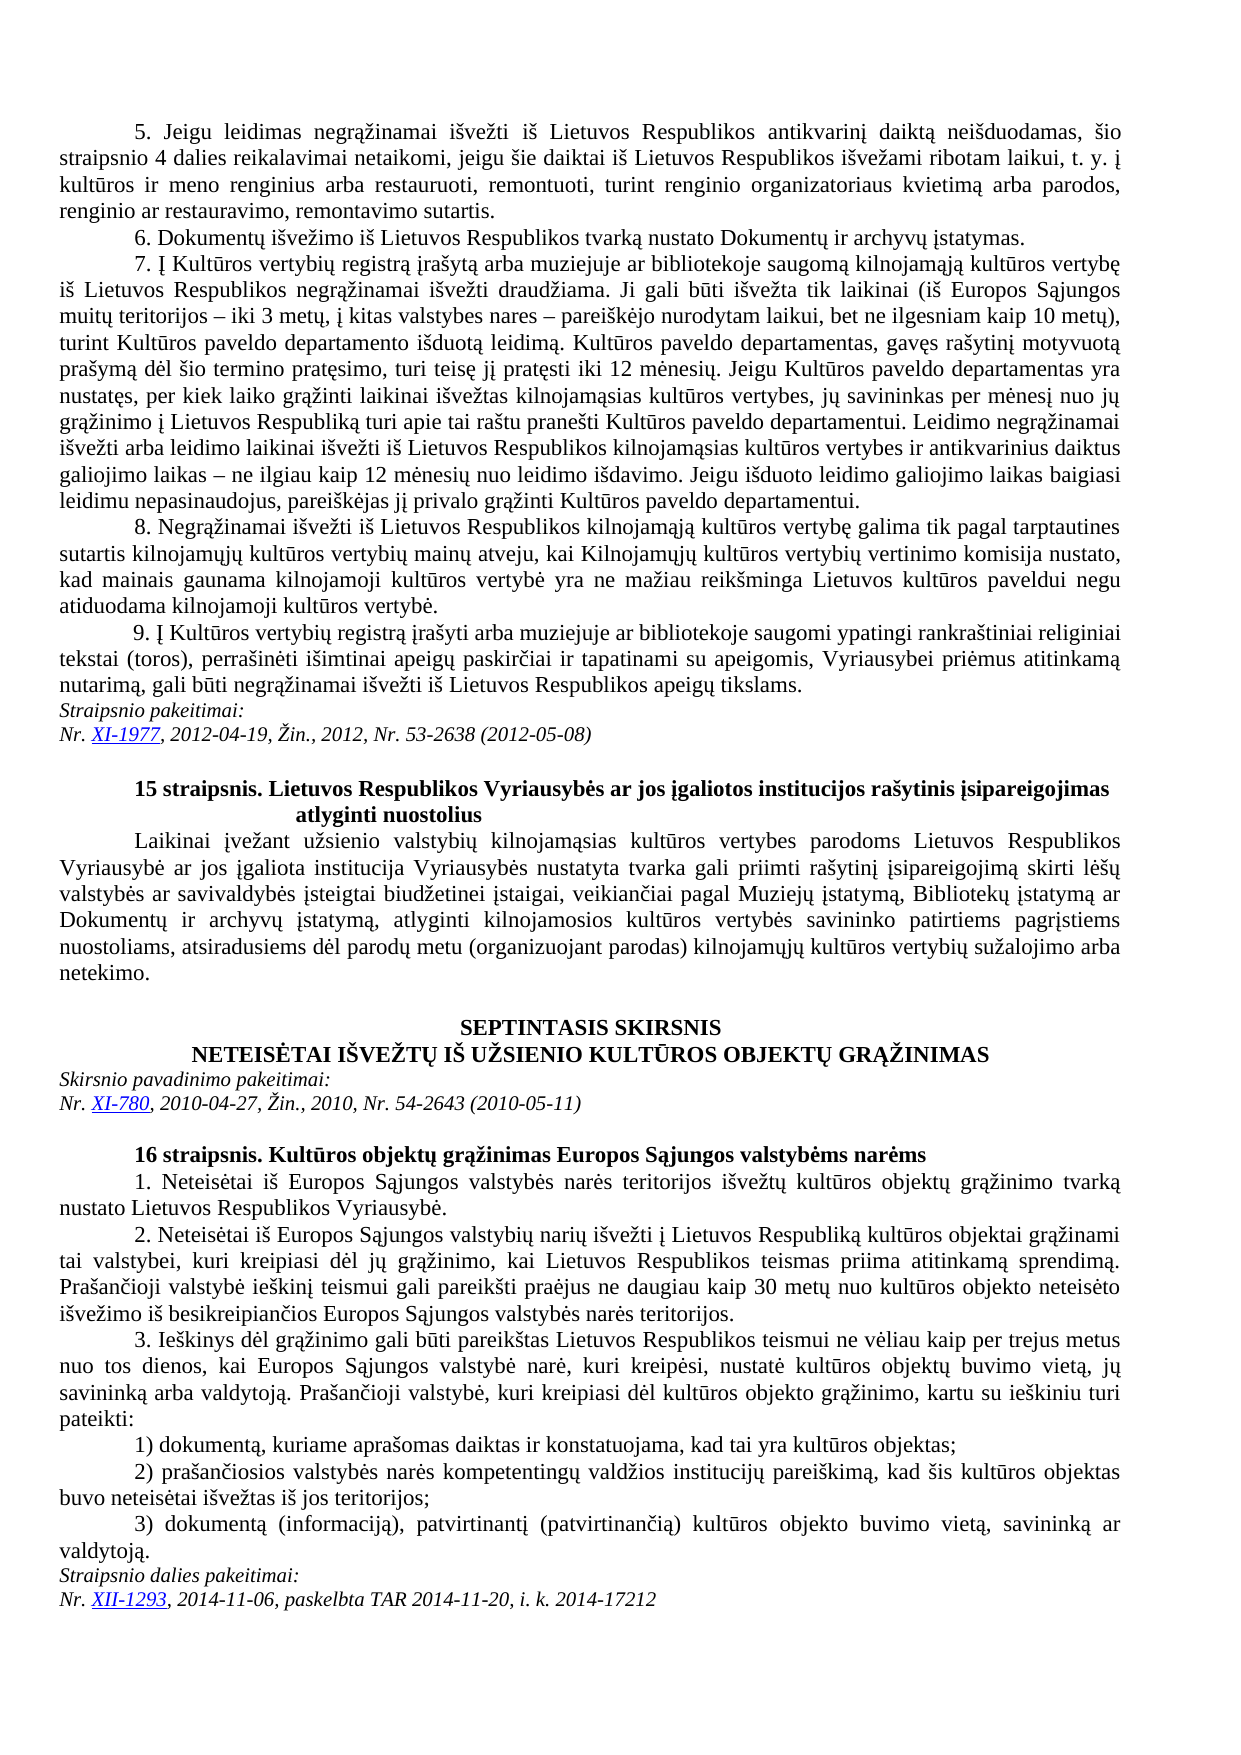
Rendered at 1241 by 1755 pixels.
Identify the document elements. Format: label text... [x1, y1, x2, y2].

text 2. Neteisėtai iš Europos Sąjungos valstybių narių išvežti į Lietuvos Respubliką kultūros objektai grąžinami tai valstybei, kuri kreipiasi dėl jų grąžinimo, kai Lietuvos Respublikos teismas priima atitinkamą sprendimą. Prašančioji valstybė ieškinį teismui gali pareikšti praėjus ne daugiau kaip 30 metų nuo kultūros objekto neteisėto išvežimo iš besikreipiančios Europos Sąjungos valstybės narės teritorijos. [59, 1221, 1122, 1326]
text 15 straipsnis. Lietuvos Respublikos Vyriausybės ar jos įgaliotos institucijos rašytinis įsipareigojimas atlyginti nuostolius [134, 775, 1122, 827]
text 8. Negrąžinamai išvežti iš Lietuvos Respublikos kilnojamąją kultūros vertybę galima tik pagal tarptautines sutartis kilnojamųjų kultūros vertybių mainų atveju, kai Kilnojamųjų kultūros vertybių vertinimo komisija nustato, kad mainais gaunama kilnojamoji kultūros vertybė yra ne mažiau reikšminga Lietuvos kultūros paveldui negu atiduodama kilnojamoji kultūros vertybė. [59, 513, 1122, 619]
text Straipsnio pakeitimai: [59, 698, 1122, 722]
text Nr. XI-1977, 2012-04-19, Žin., 2012, Nr. 53-2638 (2012-05-08) [59, 722, 1122, 746]
text Nr. XI-780, 2010-04-27, Žin., 2010, Nr. 54-2643 (2010-05-11) [59, 1091, 1122, 1115]
text Straipsnio dalies pakeitimai: [59, 1563, 1122, 1587]
text SEPTINTASIS SKIRSNIS [59, 1014, 1122, 1041]
text 5. Jeigu leidimas negrąžinamai išvežti iš Lietuvos Respublikos antikvarinį daiktą neišduodamas, šio straipsnio 4 dalies reikalavimai netaikomi, jeigu šie daiktai iš Lietuvos Respublikos išvežami ribotam laikui, t. y. į kultūros ir meno renginius arba restauruoti, remontuoti, turint renginio organizatoriaus kvietimą arba parodos, renginio ar restauravimo, remontavimo sutartis. [59, 118, 1122, 223]
text 1) dokumentą, kuriame aprašomas daiktas ir konstatuojama, kad tai yra kultūros objektas; [59, 1431, 1122, 1458]
text 9. Į Kultūros vertybių registrą įrašyti arba muziejuje ar bibliotekoje saugomi ypatingi rankraštiniai religiniai tekstai (toros), perrašinėti išimtinai apeigų paskirčiai ir tapatinami su apeigomis, Vyriausybei priėmus atitinkamą nutarimą, gali būti negrąžinamai išvežti iš Lietuvos Respublikos apeigų tikslams. [59, 619, 1122, 698]
text Laikinai įvežant užsienio valstybių kilnojamąsias kultūros vertybes parodoms Lietuvos Respublikos Vyriausybė ar jos įgaliota institucija Vyriausybės nustatyta tvarka gali priimti rašytinį įsipareigojimą skirti lėšų valstybės ar savivaldybės įsteigtai biudžetinei įstaigai, veikiančiai pagal Muziejų įstatymą, Bibliotekų įstatymą ar Dokumentų ir archyvų įstatymą, atlyginti kilnojamosios kultūros vertybės savininko patirtiems pagrįstiems nuostoliams, atsiradusiems dėl parodų metu (organizuojant parodas) kilnojamųjų kultūros vertybių sužalojimo arba netekimo. [59, 827, 1122, 986]
text 2) prašančiosios valstybės narės kompetentingų valdžios institucijų pareiškimą, kad šis kultūros objektas buvo neteisėtai išvežtas iš jos teritorijos; [59, 1458, 1122, 1511]
text 3. Ieškinys dėl grąžinimo gali būti pareikštas Lietuvos Respublikos teismui ne vėliau kaip per trejus metus nuo tos dienos, kai Europos Sąjungos valstybė narė, kuri kreipėsi, nustatė kultūros objektų buvimo vietą, jų savininką arba valdytoją. Prašančioji valstybė, kuri kreipiasi dėl kultūros objekto grąžinimo, kartu su ieškiniu turi pateikti: [59, 1326, 1122, 1431]
text NETEISĖTAI IŠVEŽTŲ IŠ UŽSIENIO KULTŪROS OBJEKTŲ GRĄŽINIMAS [59, 1041, 1122, 1067]
text Nr. XII-1293, 2014-11-06, paskelbta TAR 2014-11-20, i. k. 2014-17212 [59, 1587, 1122, 1611]
text 16 straipsnis. Kultūros objektų grąžinimas Europos Sąjungos valstybėms narėms [134, 1142, 1122, 1168]
text 3) dokumentą (informaciją), patvirtinantį (patvirtinančią) kultūros objekto buvimo vietą, savininką ar valdytoją. [59, 1511, 1122, 1563]
text 6. Dokumentų išvežimo iš Lietuvos Respublikos tvarką nustato Dokumentų ir archyvų įstatymas. [59, 223, 1122, 250]
text Skirsnio pavadinimo pakeitimai: [59, 1067, 1122, 1091]
text 1. Neteisėtai iš Europos Sąjungos valstybės narės teritorijos išvežtų kultūros objektų grąžinimo tvarką nustato Lietuvos Respublikos Vyriausybė. [59, 1168, 1122, 1221]
text 7. Į Kultūros vertybių registrą įrašytą arba muziejuje ar bibliotekoje saugomą kilnojamąją kultūros vertybę iš Lietuvos Respublikos negrąžinamai išvežti draudžiama. Ji gali būti išvežta tik laikinai (iš Europos Sąjungos muitų teritorijos – iki 3 metų, į kitas valstybes nares – pareiškėjo nurodytam laikui, bet ne ilgesniam kaip 10 metų), turint Kultūros paveldo departamento išduotą leidimą. Kultūros paveldo departamentas, gavęs rašytinį motyvuotą prašymą dėl šio termino pratęsimo, turi teisę jį pratęsti iki 12 mėnesių. Jeigu Kultūros paveldo departamentas yra nustatęs, per kiek laiko grąžinti laikinai išvežtas kilnojamąsias kultūros vertybes, jų savininkas per mėnesį nuo jų grąžinimo į Lietuvos Respubliką turi apie tai raštu pranešti Kultūros paveldo departamentui. Leidimo negrąžinamai išvežti arba leidimo laikinai išvežti iš Lietuvos Respublikos kilnojamąsias kultūros vertybes ir antikvarinius daiktus galiojimo laikas – ne ilgiau kaip 12 mėnesių nuo leidimo išdavimo. Jeigu išduoto leidimo galiojimo laikas baigiasi leidimu nepasinaudojus, pareiškėjas jį privalo grąžinti Kultūros paveldo departamentui. [59, 250, 1122, 513]
